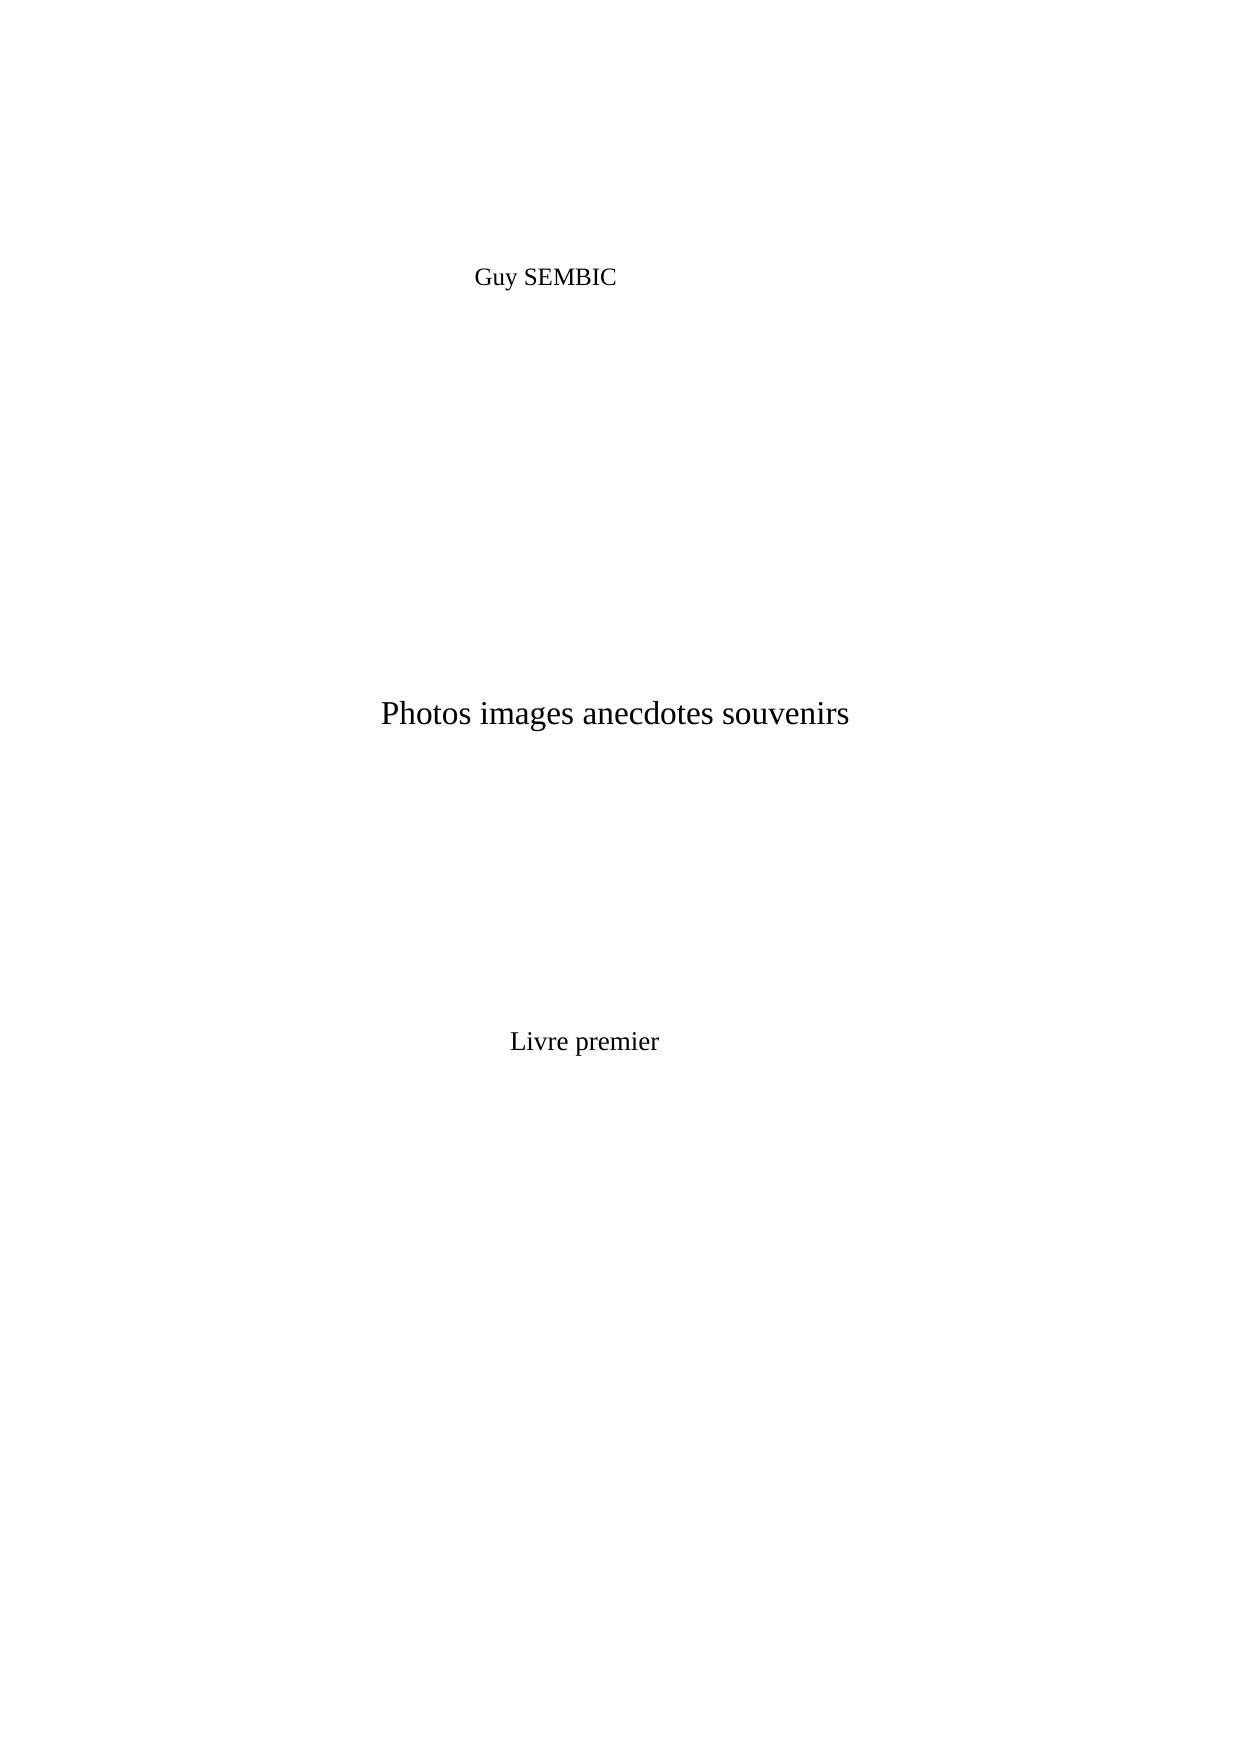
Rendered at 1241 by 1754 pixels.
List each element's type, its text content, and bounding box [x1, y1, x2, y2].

text Photos images anecdotes souvenirs [118, 693, 1122, 731]
text Guy SEMBIC [118, 262, 1122, 291]
text Livre premier [118, 1019, 1122, 1057]
